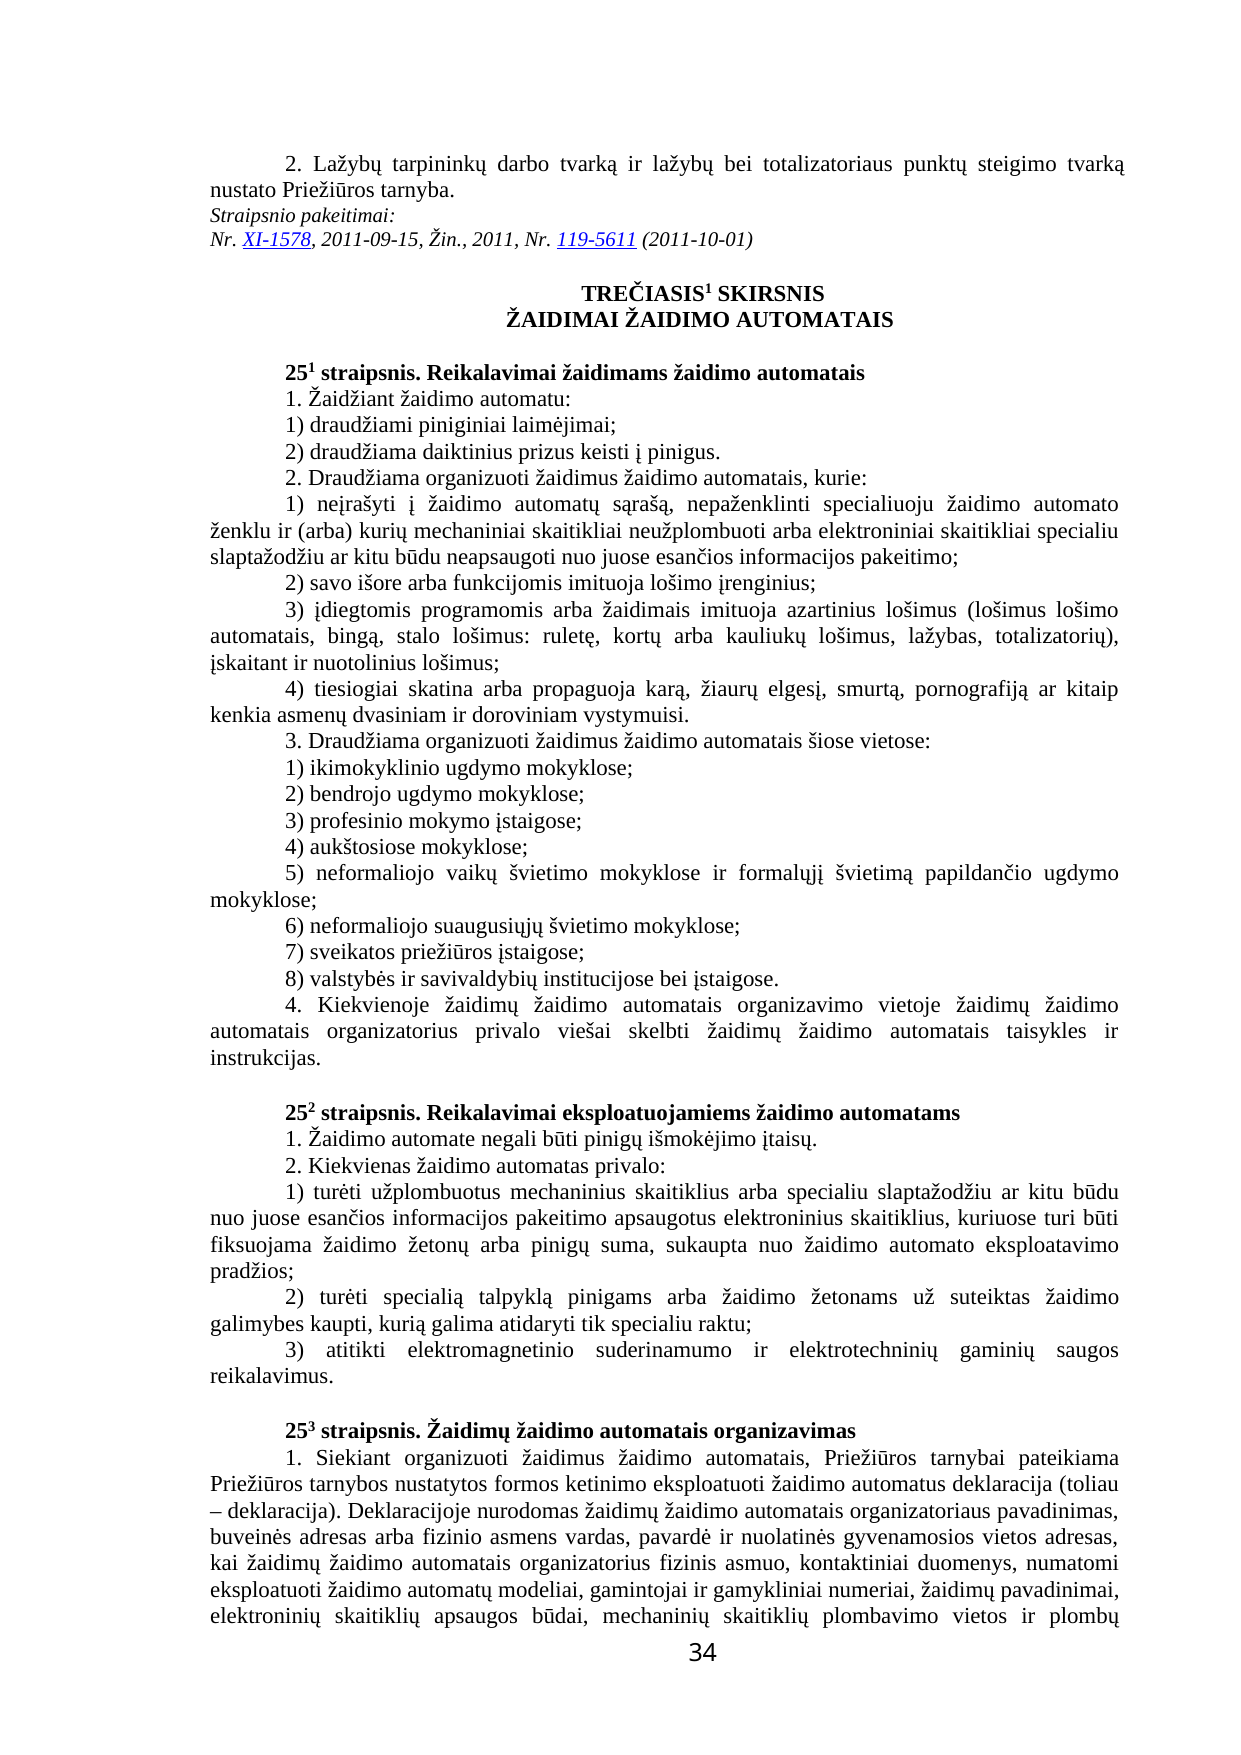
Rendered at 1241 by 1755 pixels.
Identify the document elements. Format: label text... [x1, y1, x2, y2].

text 2) bendrojo ugdymo mokyklose; [210, 780, 1120, 807]
text 2. Lažybų tarpininkų darbo tvarką ir lažybų bei totalizatoriaus punktų steigimo tvarką nustato Priežiūros tarnyba. [210, 150, 1126, 203]
text 3. Draudžiama organizuoti žaidimus žaidimo automatais šiose vietose: [210, 728, 1120, 754]
text 2) draudžiama daiktinius prizus keisti į pinigus. [210, 438, 1120, 464]
text 5) neformaliojo vaikų švietimo mokyklose ir formalųjį švietimą papildančio ugdymo mokyklose; [210, 859, 1120, 912]
text 2. Draudžiama organizuoti žaidimus žaidimo automatais, kurie: [210, 464, 1120, 490]
text 2) turėti specialią talpyklą pinigams arba žaidimo žetonams už suteiktas žaidimo galimybes kaupti, kurią galima atidaryti tik specialiu raktu; [210, 1283, 1120, 1336]
text 252 straipsnis. Reikalavimai eksploatuojamiems žaidimo automatams [210, 1099, 1120, 1125]
text 3) atitikti elektromagnetinio suderinamumo ir elektrotechninių gaminių saugos reikalavimus. [210, 1336, 1120, 1389]
text TREČIASIS1 SKIRSNIS [210, 279, 1120, 306]
text 2. Kiekvienas žaidimo automatas privalo: [210, 1152, 1120, 1178]
text 1) ikimokyklinio ugdymo mokyklose; [210, 754, 1120, 780]
text Nr. XI-1578, 2011-09-15, Žin., 2011, Nr. 119-5611 (2011-10-01) [210, 227, 1120, 251]
text 2) savo išore arba funkcijomis imituoja lošimo įrenginius; [210, 569, 1120, 596]
text 8) valstybės ir savivaldybių institucijose bei įstaigose. [210, 965, 1120, 991]
text 251 straipsnis. Reikalavimai žaidimams žaidimo automatais [210, 359, 1120, 385]
text 4. Kiekvienoje žaidimų žaidimo automatais organizavimo vietoje žaidimų žaidimo automatais organizatorius privalo viešai skelbti žaidimų žaidimo automatais taisykles ir instrukcijas. [210, 991, 1120, 1070]
text Straipsnio pakeitimai: [210, 203, 1120, 227]
text 6) neformaliojo suaugusiųjų švietimo mokyklose; [210, 912, 1120, 938]
text 7) sveikatos priežiūros įstaigose; [210, 938, 1120, 965]
text 3) profesinio mokymo įstaigose; [210, 807, 1120, 833]
text 1) draudžiami piniginiai laimėjimai; [210, 411, 1120, 438]
text 1) turėti užplombuotus mechaninius skaitiklius arba specialiu slaptažodžiu ar kitu būdu nuo juose esančios informacijos pakeitimo apsaugotus elektroninius skaitiklius, kuriuose turi būti fiksuojama žaidimo žetonų arba pinigų suma, sukaupta nuo žaidimo automato eksploatavimo pradžios; [210, 1178, 1120, 1283]
text 4) tiesiogiai skatina arba propaguoja karą, žiaurų elgesį, smurtą, pornografiją ar kitaip kenkia asmenų dvasiniam ir doroviniam vystymuisi. [210, 675, 1120, 728]
text ŽAIDIMAI ŽAIDIMO AUTOMATAIS [210, 306, 1120, 332]
text 253 straipsnis. Žaidimų žaidimo automatais organizavimas [210, 1418, 1120, 1444]
text 3) įdiegtomis programomis arba žaidimais imituoja azartinius lošimus (lošimus lošimo automatais, bingą, stalo lošimus: ruletę, kortų arba kauliukų lošimus, lažybas, totalizatorių), įskaitant ir nuotolinius lošimus; [210, 596, 1120, 675]
text 1. Siekiant organizuoti žaidimus žaidimo automatais, Priežiūros tarnybai pateikiama Priežiūros tarnybos nustatytos formos ketinimo eksploatuoti žaidimo automatus deklaracija (toliau – deklaracija). Deklaracijoje nurodomas žaidimų žaidimo automatais organizatoriaus pavadinimas, buveinės adresas arba fizinio asmens vardas, pavardė ir nuolatinės gyvenamosios vietos adresas, kai žaidimų žaidimo automatais organizatorius fizinis asmuo, kontaktiniai duomenys, numatomi eksploatuoti žaidimo automatų modeliai, gamintojai ir gamykliniai numeriai, žaidimų pavadinimai, elektroninių skaitiklių apsaugos būdai, mechaninių skaitiklių plombavimo vietos ir plombų [210, 1444, 1120, 1628]
text 1. Žaidžiant žaidimo automatu: [210, 385, 1120, 411]
text 1. Žaidimo automate negali būti pinigų išmokėjimo įtaisų. [210, 1125, 1120, 1152]
text 4) aukštosiose mokyklose; [210, 833, 1120, 859]
text 1) neįrašyti į žaidimo automatų sąrašą, nepaženklinti specialiuoju žaidimo automato ženklu ir (arba) kurių mechaniniai skaitikliai neužplombuoti arba elektroniniai skaitikliai specialiu slaptažodžiu ar kitu būdu neapsaugoti nuo juose esančios informacijos pakeitimo; [210, 490, 1120, 569]
